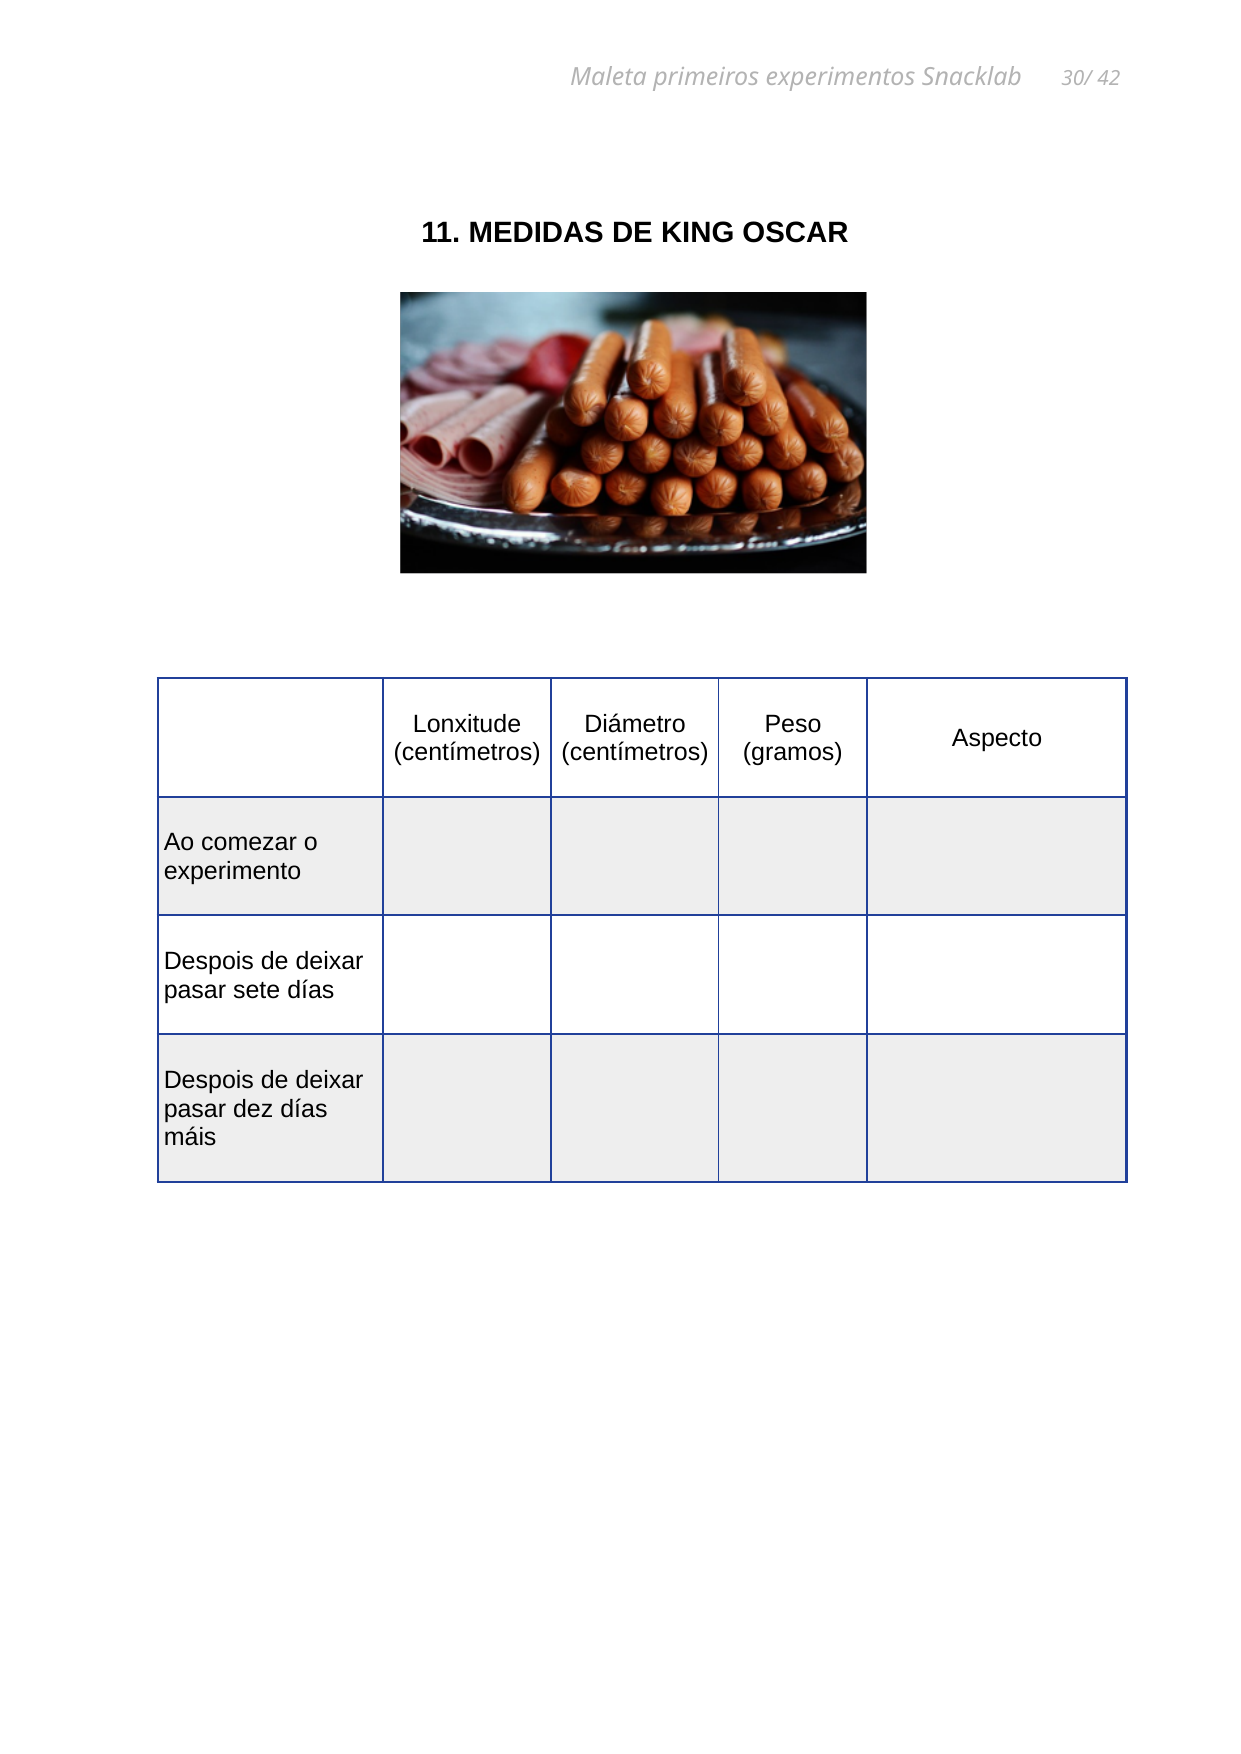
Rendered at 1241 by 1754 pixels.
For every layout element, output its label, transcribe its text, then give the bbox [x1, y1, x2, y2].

table_header Peso (gramos) [719, 679, 866, 796]
table_cell [719, 916, 866, 1033]
table_cell [552, 916, 718, 1033]
table_header Lonxitude (centímetros) [384, 679, 550, 796]
table_cell [552, 798, 718, 914]
table_header [159, 679, 382, 796]
table_header Aspecto [868, 679, 1125, 796]
table_cell [552, 1035, 718, 1181]
table_cell [719, 1035, 866, 1181]
table_cell [719, 798, 866, 914]
picture [399, 292, 868, 576]
table_cell [868, 798, 1125, 914]
table_cell [384, 798, 550, 914]
subtitle 11. MEDIDAS DE KING OSCAR [148, 215, 1122, 248]
table_cell [868, 1035, 1125, 1181]
table_cell [384, 916, 550, 1033]
table_cell [384, 1035, 550, 1181]
table_header Diámetro (centímetros) [552, 679, 718, 796]
table_cell Despois de deixar pasar dez días máis [159, 1035, 382, 1181]
table_cell Ao comezar o experimento [159, 798, 382, 914]
table_cell Despois de deixar pasar sete días [159, 916, 382, 1033]
table_cell [868, 916, 1125, 1033]
